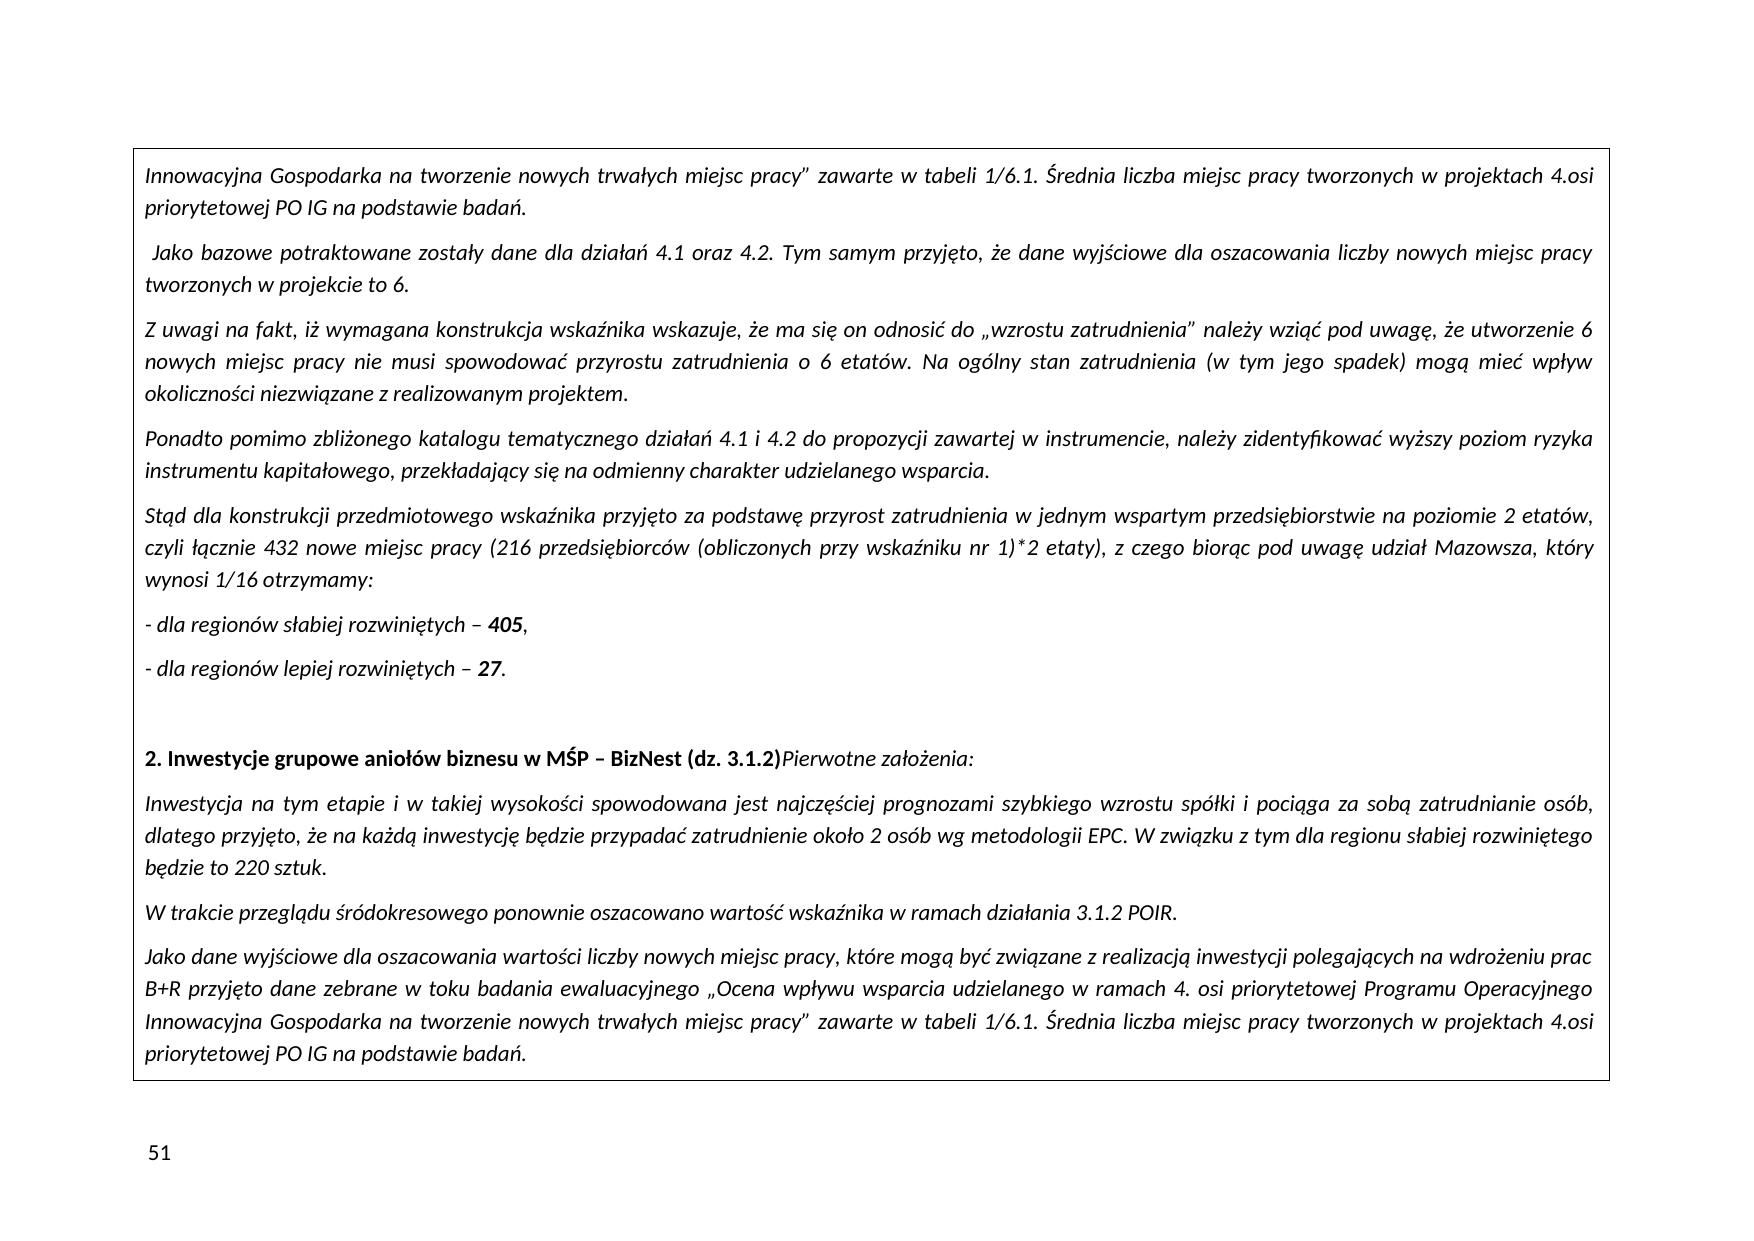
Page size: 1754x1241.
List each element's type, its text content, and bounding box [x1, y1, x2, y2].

table_cell Innowacyjna Gospodarka na tworzenie nowych trwałych miejsc pracy” zawarte w tabeli 1/6.1. Średnia liczba miejsc pracy tworzonych w projektach 4.osi priorytetowej PO IG na podstawie badań. Jako bazowe potraktowane zostały dane dla działań 4.1 oraz 4.2. Tym samym przyjęto, że dane wyjściowe dla oszacowania liczby nowych miejsc pracy tworzonych w projekcie to 6. Z uwagi na fakt, iż wymagana konstrukcja wskaźnika wskazuje, że ma się on odnosić do „wzrostu zatrudnienia” należy wziąć pod uwagę, że utworzenie 6 nowych miejsc pracy nie musi spowodować przyrostu zatrudnienia o 6 etatów. Na ogólny stan zatrudnienia (w tym jego spadek) mogą mieć wpływ okoliczności niezwiązane z realizowanym projektem. Ponadto pomimo zbliżonego katalogu tematycznego działań 4.1 i 4.2 do propozycji zawartej w instrumencie, należy zidentyfikować wyższy poziom ryzyka instrumentu kapitałowego, przekładający się na odmienny charakter udzielanego wsparcia. Stąd dla konstrukcji przedmiotowego wskaźnika przyjęto za podstawę przyrost zatrudnienia w jednym wspartym przedsiębiorstwie na poziomie 2 etatów, czyli łącznie 432 nowe miejsc pracy (216 przedsiębiorców (obliczonych przy wskaźniku nr 1)*2 etaty), z czego biorąc pod uwagę udział Mazowsza, który wynosi 1/16 otrzymamy: - dla regionów słabiej rozwiniętych – 405, - dla regionów lepiej rozwiniętych – 27. 2. Inwestycje grupowe aniołów biznesu w MŚP – BizNest (dz. 3.1.2)Pierwotne założenia: Inwestycja na tym etapie i w takiej wysokości spowodowana jest najczęściej prognozami szybkiego wzrostu spółki i pociąga za sobą zatrudnianie osób, dlatego przyjęto, że na każdą inwestycję będzie przypadać zatrudnienie około 2 osób wg metodologii EPC. W związku z tym dla regionu słabiej rozwiniętego będzie to 220 sztuk. W trakcie przeglądu śródokresowego ponownie oszacowano wartość wskaźnika w ramach działania 3.1.2 POIR. Jako dane wyjściowe dla oszacowania wartości liczby nowych miejsc pracy, które mogą być związane z realizacją inwestycji polegających na wdrożeniu prac B+R przyjęto dane zebrane w toku badania ewaluacyjnego „Ocena wpływu wsparcia udzielanego w ramach 4. osi priorytetowej Programu Operacyjnego Innowacyjna Gospodarka na tworzenie nowych trwałych miejsc pracy” zawarte w tabeli 1/6.1. Średnia liczba miejsc pracy tworzonych w projektach 4.osi priorytetowej PO IG na podstawie badań. [134, 149, 1609, 1079]
